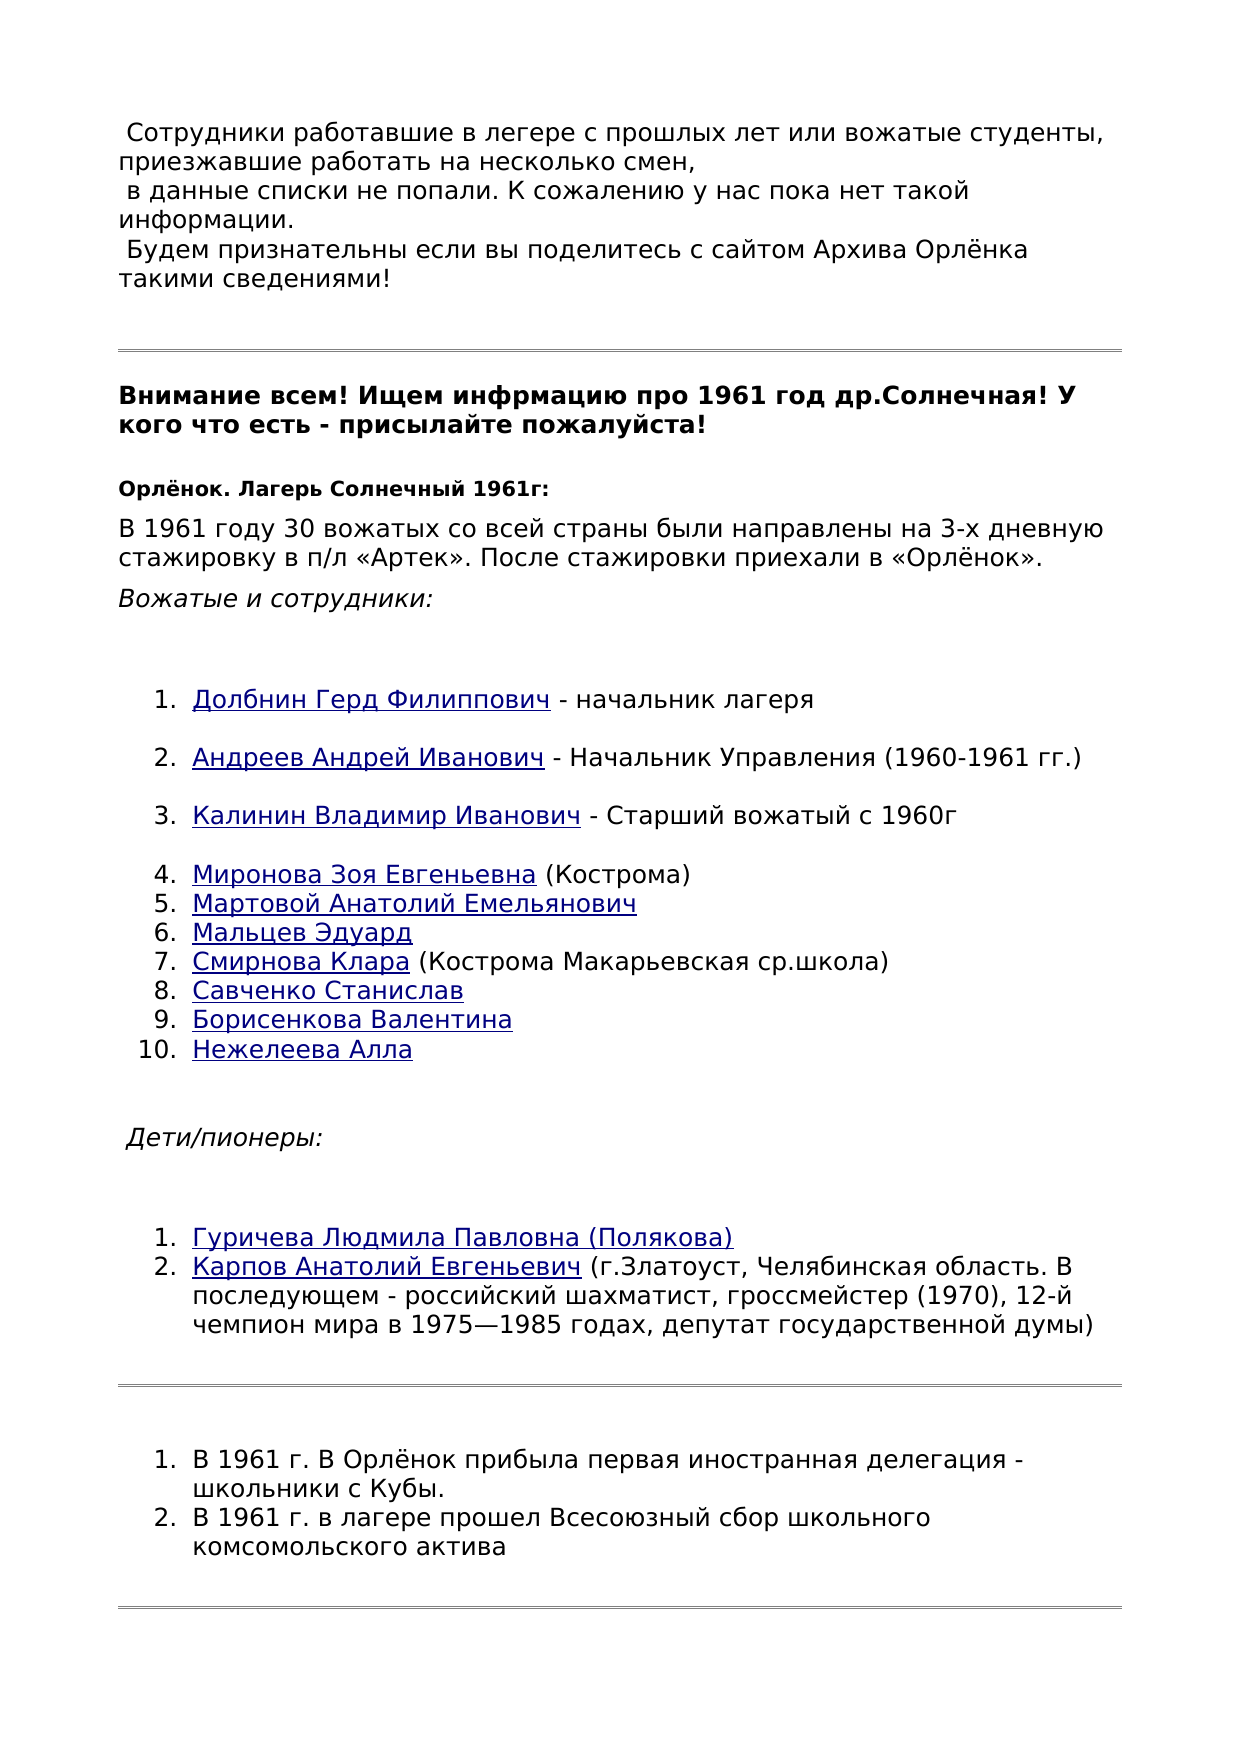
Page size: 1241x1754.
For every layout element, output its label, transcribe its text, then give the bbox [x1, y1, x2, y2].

list Миронова Зоя Евгеньевна (Кострома) [177, 860, 1122, 889]
subtitle Орлёнок. Лагерь Солнечный 1961г: [118, 477, 1122, 501]
list Борисенкова Валентина [177, 1006, 1122, 1035]
list Мальцев Эдуард [177, 918, 1122, 947]
list В 1961 г. в лагере прошел Всесоюзный сбор школьного комсомольского актива [177, 1503, 1122, 1562]
text Внимание всем! Ищем инфрмацию про 1961 год др.Солнечная! У кого что есть - присылайте пожалуйста! [118, 381, 1122, 439]
list Андреев Андрей Иванович - Начальник Управления (1960-1961 гг.) [177, 743, 1122, 802]
list Калинин Владимир Иванович - Старший вожатый с 1960г [177, 802, 1122, 860]
list Карпов Анатолий Евгеньевич (г.Златоуст, Челябинская область. В последующем - российский шахматист, гроссмейстер (1970), 12-й чемпион мира в 1975—1985 годах, депутат государственной думы) [177, 1252, 1122, 1340]
list Долбнин Герд Филиппович - начальник лагеря [177, 685, 1122, 743]
text Сотрудники работавшие в легере с прошлых лет или вожатые студенты, приезжавшие работать на несколько смен, в данные списки не попали. К сожалению у нас пока нет такой информации. Будем признательны если вы поделитесь с сайтом Архива Орлёнка такими сведениями! [118, 118, 1122, 322]
list Нежелеева Алла [177, 1035, 1122, 1064]
list Гуричева Людмила Павловна (Полякова) [177, 1223, 1122, 1252]
list Савченко Станислав [177, 977, 1122, 1006]
text Дети/пионеры: [118, 1093, 1122, 1181]
text В 1961 году 30 вожатых со всей страны были направлены на 3-х дневную стажировку в п/л «Артек». После стажировки приехали в «Орлёнок». [118, 514, 1122, 572]
list Мартовой Анатолий Емельянович [177, 889, 1122, 918]
list В 1961 г. В Орлёнок прибыла первая иностранная делегация - школьники с Кубы. [177, 1445, 1122, 1503]
list Смирнова Клара (Кострома Макарьевская ср.школа) [177, 947, 1122, 977]
text Вожатые и сотрудники: [118, 584, 1122, 643]
